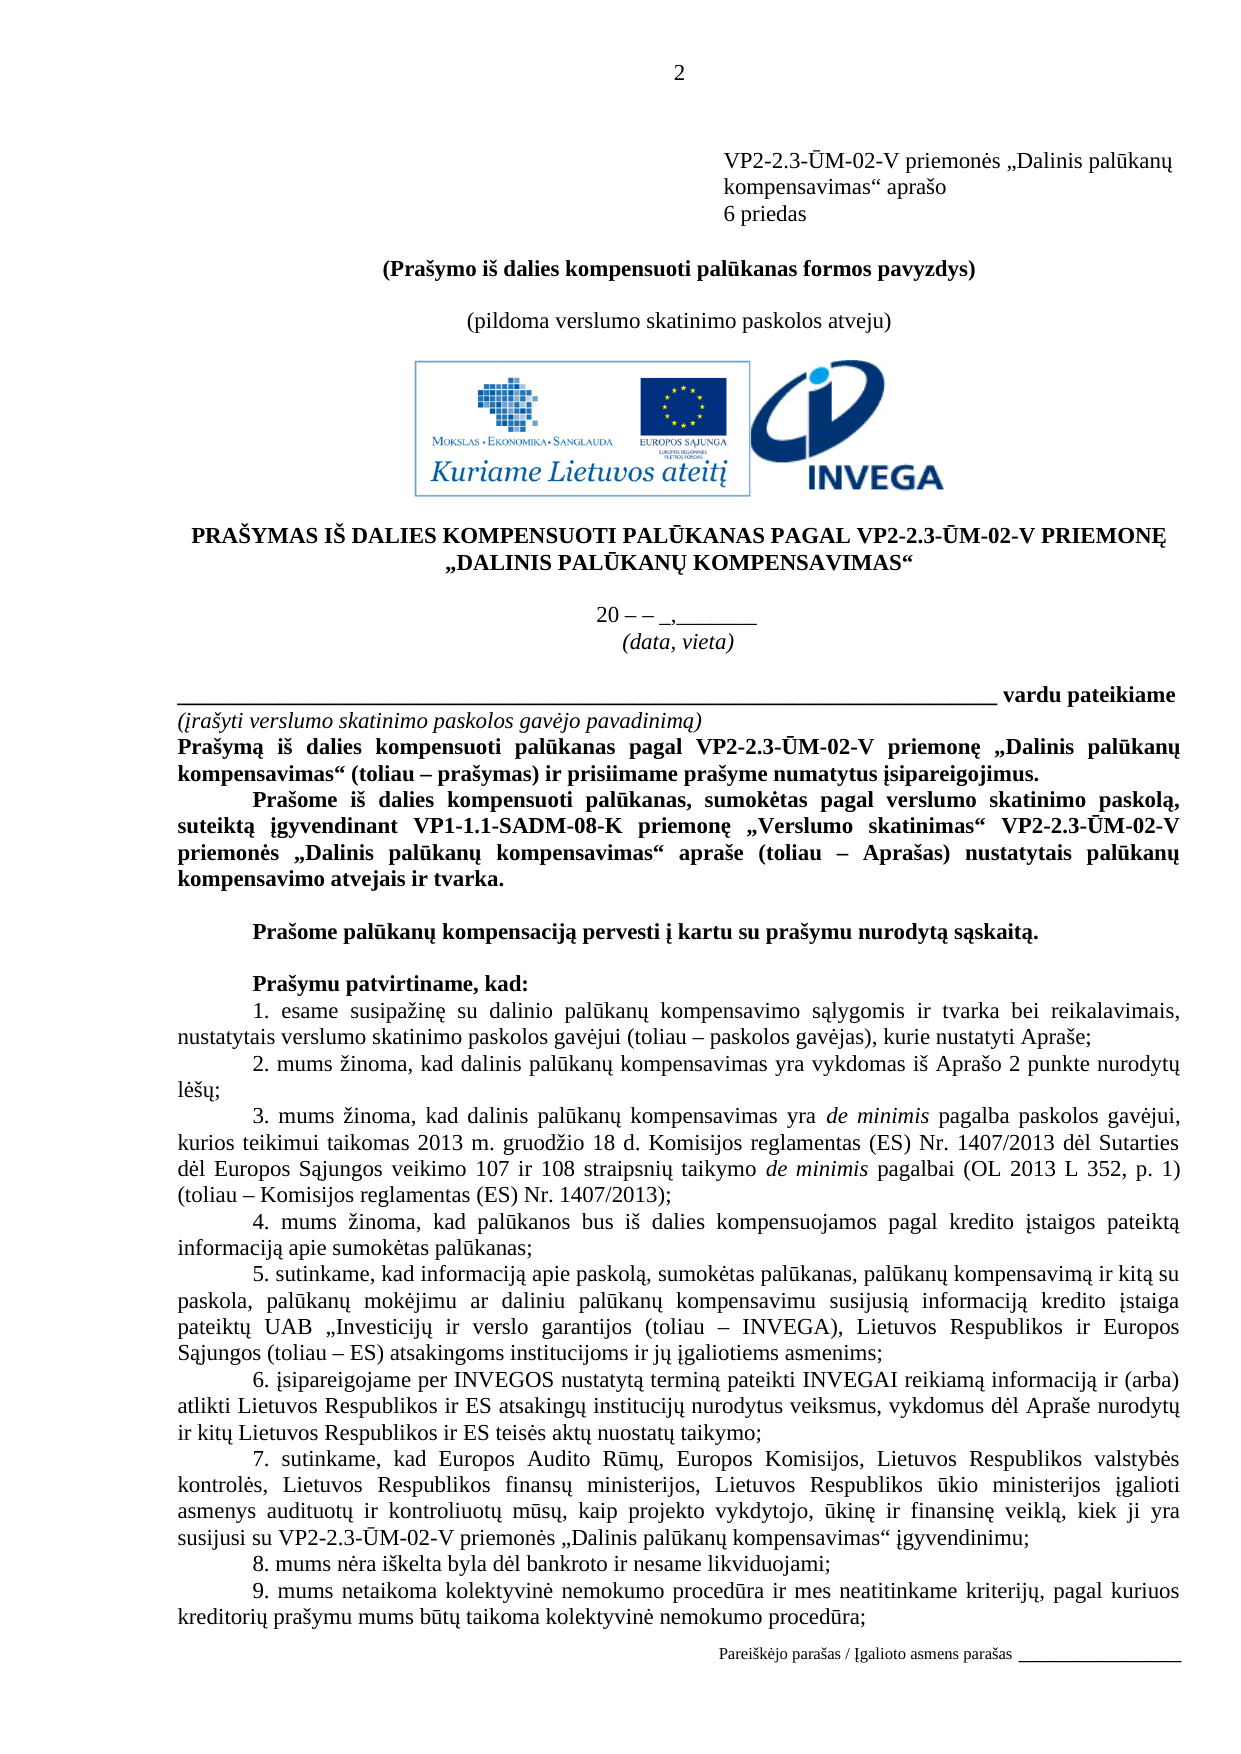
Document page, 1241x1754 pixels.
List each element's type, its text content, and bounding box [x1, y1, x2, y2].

text Prašome iš dalies kompensuoti palūkanas, sumokėtas pagal verslumo skatinimo paskolą, suteiktą įgyvendinant VP1-1.1-SADM-08-K priemonę „Verslumo skatinimas“ VP2-2.3-ŪM-02-V priemonės „Dalinis palūkanų kompensavimas“ apraše (toliau – Aprašas) nustatytais palūkanų kompensavimo atvejais ir tvarka. [177, 786, 1181, 891]
text 6 priedas [723, 199, 1181, 226]
text 5. sutinkame, kad informaciją apie paskolą, sumokėtas palūkanas, palūkanų kompensavimą ir kitą su paskola, palūkanų mokėjimu ar daliniu palūkanų kompensavimu susijusią informaciją kredito įstaiga pateiktų UAB „Investicijų ir verslo garantijos (toliau – INVEGA), Lietuvos Respublikos ir Europos Sąjungos (toliau – ES) atsakingoms institucijoms ir jų įgaliotiems asmenims; [177, 1260, 1181, 1366]
text (pildoma verslumo skatinimo paskolos atveju) [177, 307, 1181, 334]
text 4. mums žinoma, kad palūkanos bus iš dalies kompensuojamos pagal kredito įstaigos pateiktą informaciją apie sumokėtas palūkanas; [177, 1208, 1181, 1260]
text kompensavimas“ aprašo [723, 173, 1181, 199]
text Prašymu patvirtiname, kad: [177, 971, 1181, 997]
text 1. esame susipažinę su dalinio palūkanų kompensavimo sąlygomis ir tvarka bei reikalavimais, nustatytais verslumo skatinimo paskolos gavėjui (toliau – paskolos gavėjas), kurie nustatyti Apraše; [177, 997, 1181, 1049]
text 20 – – _,_______ [177, 602, 1181, 628]
text 6. įsipareigojame per INVEGOS nustatytą terminą pateikti INVEGAI reikiamą informaciją ir (arba) atlikti Lietuvos Respublikos ir ES atsakingų institucijų nurodytus veiksmus, vykdomus dėl Apraše nurodytų ir kitų Lietuvos Respublikos ir ES teisės aktų nuostatų taikymo; [177, 1366, 1181, 1445]
text 7. sutinkame, kad Europos Audito Rūmų, Europos Komisijos, Lietuvos Respublikos valstybės kontrolės, Lietuvos Respublikos finansų ministerijos, Lietuvos Respublikos ūkio ministerijos įgalioti asmenys audituotų ir kontroliuotų mūsų, kaip projekto vykdytojo, ūkinę ir finansinę veiklą, kiek ji yra susijusi su VP2-2.3-ŪM-02-V priemonės „Dalinis palūkanų kompensavimas“ įgyvendinimu; [177, 1445, 1181, 1550]
text (Prašymo iš dalies kompensuoti palūkanas formos pavyzdys) [177, 255, 1181, 281]
text 9. mums netaikoma kolektyvinė nemokumo procedūra ir mes neatitinkame kriterijų, pagal kuriuos kreditorių prašymu mums būtų taikoma kolektyvinė nemokumo procedūra; [177, 1577, 1181, 1629]
text (data, vieta) [177, 628, 1181, 654]
text Prašymą iš dalies kompensuoti palūkanas pagal VP2-2.3-ŪM-02-V priemonę „Dalinis palūkanų kompensavimas“ (toliau – prašymas) ir prisiimame prašyme numatytus įsipareigojimus. [177, 733, 1181, 786]
text Prašome palūkanų kompensaciją pervesti į kartu su prašymu nurodytą sąskaitą. [177, 918, 1181, 944]
text 3. mums žinoma, kad dalinis palūkanų kompensavimas yra de minimis pagalba paskolos gavėjui, kurios teikimui taikomas 2013 m. gruodžio 18 d. Komisijos reglamentas (ES) Nr. 1407/2013 dėl Sutarties dėl Europos Sąjungos veikimo 107 ir 108 straipsnių taikymo de minimis pagalbai (OL 2013 L 352, p. 1) (toliau – Komisijos reglamentas (ES) Nr. 1407/2013); [177, 1102, 1181, 1208]
text (įrašyti verslumo skatinimo paskolos gavėjo pavadinimą) [177, 707, 1181, 733]
text VP2-2.3-ŪM-02-V priemonės „Dalinis palūkanų [723, 147, 1181, 173]
text 8. mums nėra iškelta byla dėl bankroto ir nesame likviduojami; [177, 1550, 1181, 1577]
text 2. mums žinoma, kad dalinis palūkanų kompensavimas yra vykdomas iš Aprašo 2 punkte nurodytų lėšų; [177, 1049, 1181, 1102]
text PRAŠYMAS IŠ DALIES KOMPENSUOTI PALŪKANAS PAGAL VP2-2.3-ŪM-02-V PRIEMONĘ „DALINIS PALŪKANŲ KOMPENSAVIMAS“ [177, 522, 1181, 575]
text vardu pateikiame [177, 681, 1181, 707]
